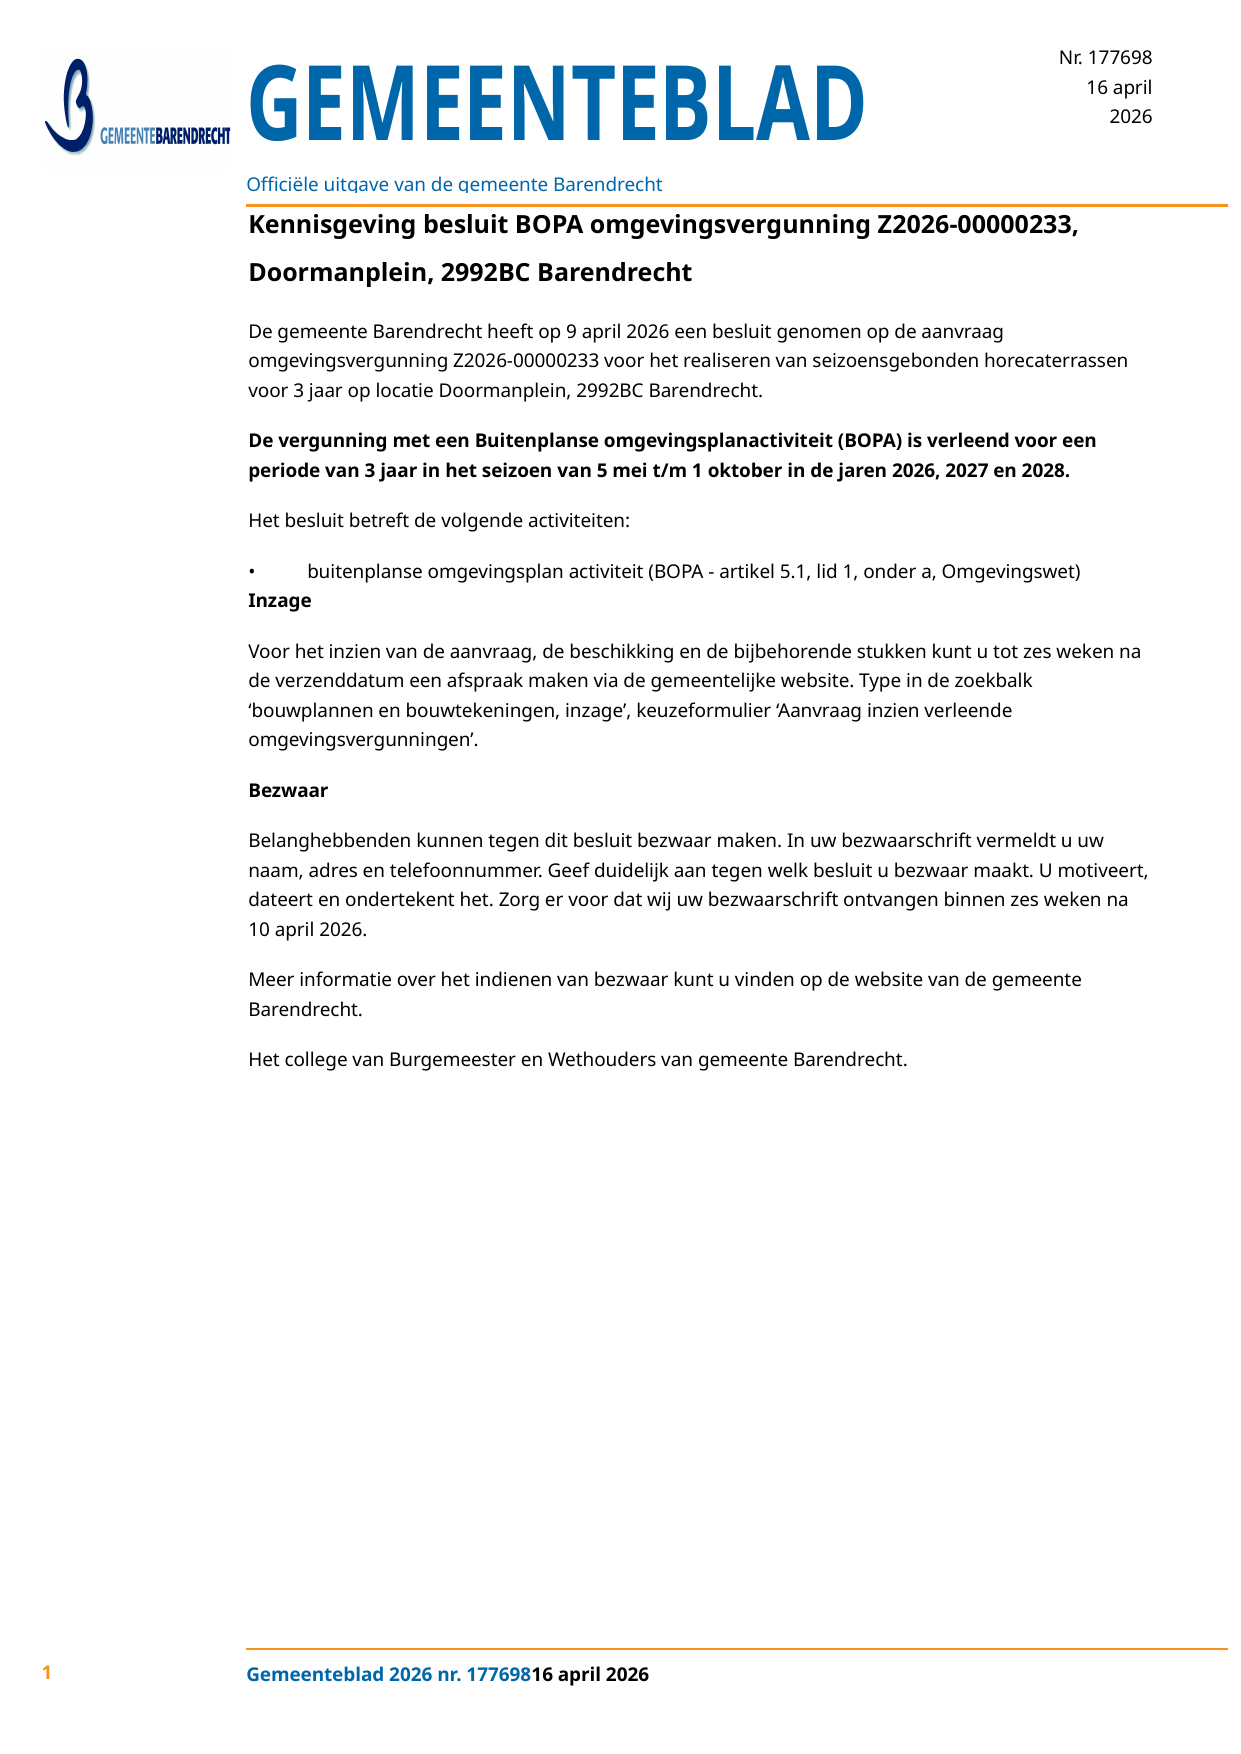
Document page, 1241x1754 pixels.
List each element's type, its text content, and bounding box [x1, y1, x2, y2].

text Het college van Burgemeester en Wethouders van gemeente Barendrecht. [248, 1047, 1152, 1072]
text Kennisgeving besluit BOPA omgevingsvergunning Z2026-00000233, Doormanplein, 2992BC Barendrecht [248, 207, 1152, 288]
text Bezwaar [248, 777, 1152, 803]
text De vergunning met een Buitenplanse omgevingsplanactiviteit (BOPA) is verleend voor een periode van 3 jaar in het seizoen van 5 mei t/m 1 oktober in de jaren 2026, 2027 en 2028. [248, 427, 1152, 483]
text De gemeente Barendrecht heeft op 9 april 2026 een besluit genomen op de aanvraag omgevingsvergunning Z2026-00000233 voor het realiseren van seizoensgebonden horecaterrassen voor 3 jaar op locatie Doormanplein, 2992BC Barendrecht. [248, 318, 1152, 403]
text Belanghebbenden kunnen tegen dit besluit bezwaar maken. In uw bezwaarschrift vermeldt u uw naam, adres en telefoonnummer. Geef duidelijk aan tegen welk besluit u bezwaar maakt. U motiveert, dateert en ondertekent het. Zorg er voor dat wij uw bezwaarschrift ontvangen binnen zes weken na 10 april 2026. [248, 827, 1152, 942]
picture [41, 47, 231, 172]
text Inzage [248, 587, 1152, 613]
text Het besluit betreft de volgende activiteiten: [248, 507, 1152, 533]
list buitenplanse omgevingsplan activiteit (BOPA - artikel 5.1, lid 1, onder a, Omgevingswet) [248, 558, 1152, 584]
text Voor het inzien van de aanvraag, de beschikking en de bijbehorende stukken kunt u tot zes weken na de verzenddatum een afspraak maken via de gemeentelijke website. Type in de zoekbalk ‘bouwplannen en bouwtekeningen, inzage’, keuzeformulier ‘Aanvraag inzien verleende omgevingsvergunningen’. [248, 638, 1152, 752]
text Meer informatie over het indienen van bezwaar kunt u vinden op de website van de gemeente Barendrecht. [248, 967, 1152, 1022]
